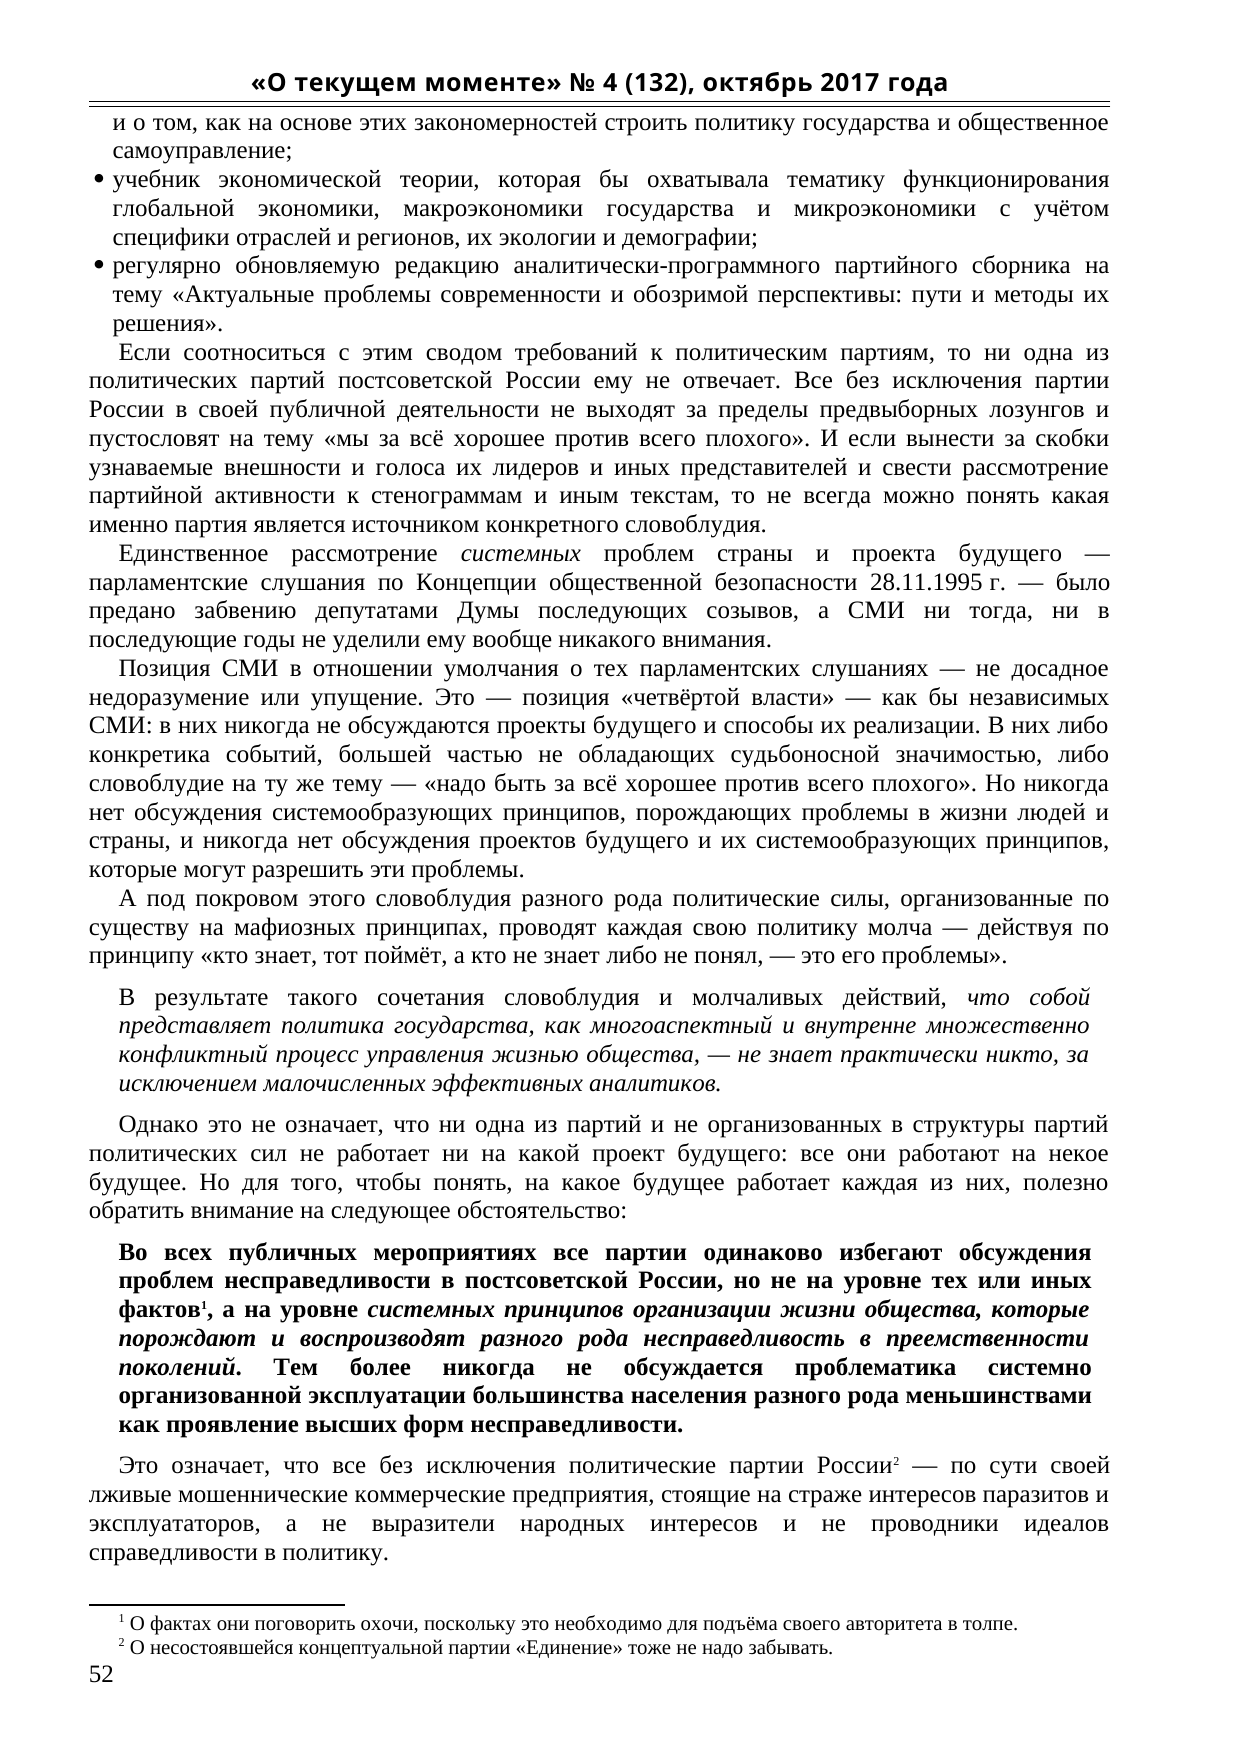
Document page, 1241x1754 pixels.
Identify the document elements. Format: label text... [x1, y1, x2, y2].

list регулярно обновляемую редакцию аналитически-программного партийного сборника на тему «Актуальные проблемы современности и обозримой перспективы: пути и методы их решения». [94, 250, 1110, 337]
text Во всех публичных мероприятиях все партии одинаково избегают обсуждения проблем несправедливости в постсоветской России, но не на уровне тех или иных фактов, а на уровне системных принципов организации жизни общества, которые порождают и воспроизводят разного рода несправедливость в преемственности поколений. Тем более никогда не обсуждается проблематика системно организованной эксплуатации большинства населения разного рода меньшинствами как проявление высших форм несправедливости. [118, 1237, 1093, 1438]
text А под покровом этого словоблудия разного рода политические силы, организованные по существу на мафиозных принципах, проводят каждая свою политику молча — действуя по принципу «кто знает, тот поймёт, а кто не знает либо не понял, — это его проблемы». [89, 883, 1110, 969]
text Если соотноситься с этим сводом требований к политическим партиям, то ни одна из политических партий постсоветской России ему не отвечает. Все без исключения партии России в своей публичной деятельности не выходят за пределы предвыборных лозунгов и пустословят на тему «мы за всё хорошее против всего плохого». И если вынести за скобки узнаваемые внешности и голоса их лидеров и иных представителей и свести рассмотрение партийной активности к стенограммам и иным текстам, то не всегда можно понять какая именно партия является источником конкретного словоблудия. [89, 337, 1110, 538]
text Это означает, что все без исключения политические партии России — по сути своей лживые мошеннические коммерческие предприятия, стоящие на страже интересов паразитов и эксплуататоров, а не выразители народных интересов и не проводники идеалов справедливости в политику. [89, 1450, 1110, 1565]
list и о том, как на основе этих закономерностей строить политику государства и общественное самоуправление; [94, 107, 1110, 164]
text О несостоявшейся концептуальной партии «Единение» тоже не надо забывать. [89, 1635, 1110, 1659]
text Однако это не означает, что ни одна из партий и не организованных в структуры партий политических сил не работает ни на какой проект будущего: все они работают на некое будущее. Но для того, чтобы понять, на какое будущее работает каждая из них, полезно обратить внимание на следующее обстоятельство: [89, 1109, 1110, 1224]
list учебник экономической теории, которая бы охватывала тематику функционирования глобальной экономики, макроэкономики государства и микроэкономики с учётом специфики отраслей и регионов, их экологии и демографии; [94, 164, 1110, 250]
text О фактах они поговорить охочи, поскольку это необходимо для подъёма своего авторитета в толпе. [89, 1611, 1110, 1635]
text Единственное рассмотрение системных проблем страны и проекта будущего — парламентские слушания по Концепции общественной безопасности 28.11.1995 г. — было предано забвению депутатами Думы последующих созывов, а СМИ ни тогда, ни в последующие годы не уделили ему вообще никакого внимания. [89, 538, 1110, 653]
text В результате такого сочетания словоблудия и молчаливых действий, что собой представляет политика государства, как многоаспектный и внутренне множественно конфликтный процесс управления жизнью общества, — не знает практически никто, за исключением малочисленных эффективных аналитиков. [118, 982, 1093, 1097]
text Позиция СМИ в отношении умолчания о тех парламентских слушаниях — не досадное недоразумение или упущение. Это — позиция «четвёртой власти» — как бы независимых СМИ: в них никогда не обсуждаются проекты будущего и способы их реализации. В них либо конкретика событий, большей частью не обладающих судьбоносной значимостью, либо словоблудие на ту же тему — «надо быть за всё хорошее против всего плохого». Но никогда нет обсуждения системообразующих принципов, порождающих проблемы в жизни людей и страны, и никогда нет обсуждения проектов будущего и их системообразующих принципов, которые могут разрешить эти проблемы. [89, 653, 1110, 883]
